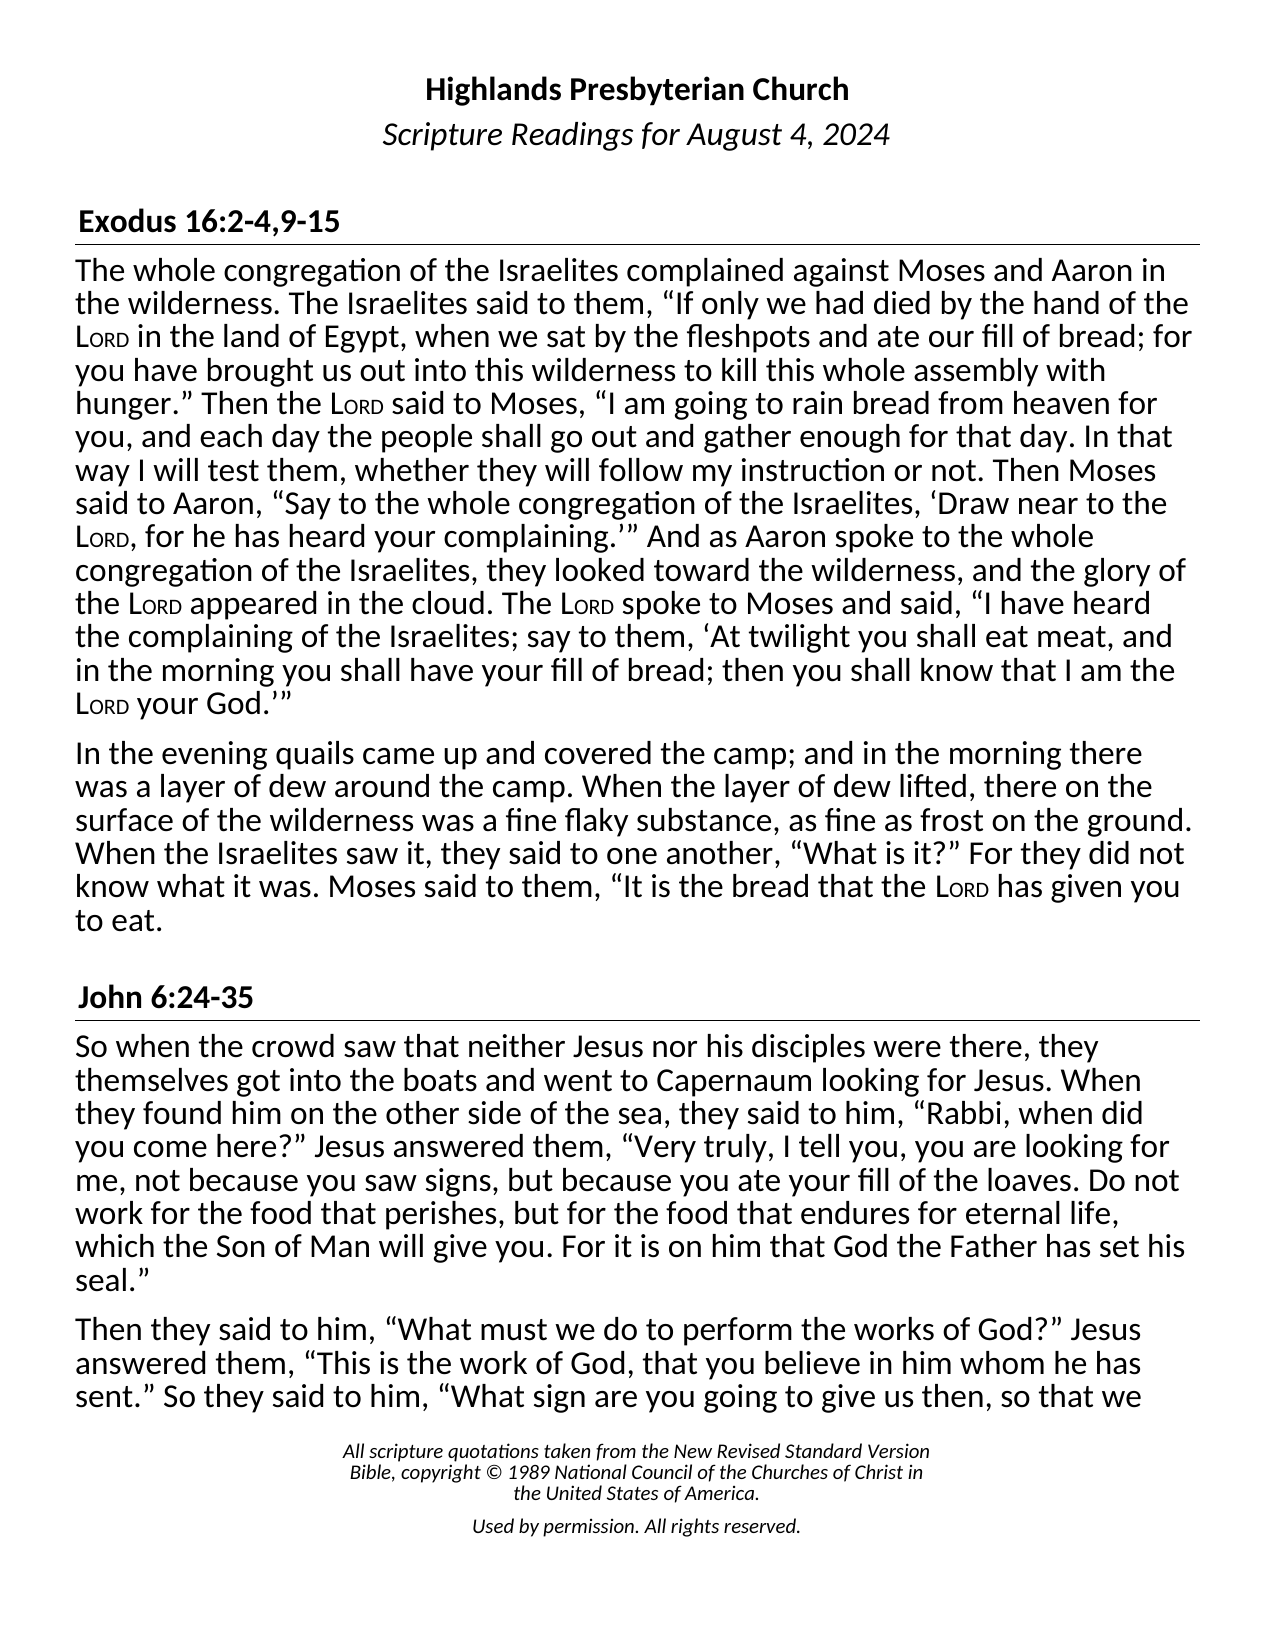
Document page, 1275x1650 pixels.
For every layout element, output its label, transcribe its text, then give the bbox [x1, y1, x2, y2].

subtitle John 6:24-35 [75, 981, 1200, 1020]
text The whole congregation of the Israelites complained against Moses and Aaron in the wilderness. The Israelites said to them, “If only we had died by the hand of the Lord in the land of Egypt, when we sat by the fleshpots and ate our fill of bread; for you have brought us out into this wilderness to kill this whole assembly with hunger.” Then the Lord said to Moses, “I am going to rain bread from heaven for you, and each day the people shall go out and gather enough for that day. In that way I will test them, whether they will follow my instruction or not. Then Moses said to Aaron, “Say to the whole congregation of the Israelites, ‘Draw near to the Lord, for he has heard your complaining.’” And as Aaron spoke to the whole congregation of the Israelites, they looked toward the wilderness, and the glory of the Lord appeared in the cloud. The Lord spoke to Moses and said, “I have heard the complaining of the Israelites; say to them, ‘At twilight you shall eat meat, and in the morning you shall have your fill of bread; then you shall know that I am the Lord your God.’” [75, 256, 1200, 723]
text Then they said to him, “What must we do to perform the works of God?” Jesus answered them, “This is the work of God, that you believe in him whom he has sent.” So they said to him, “What sign are you going to give us then, so that we [75, 1316, 1200, 1416]
text In the evening quails came up and covered the camp; and in the morning there was a layer of dew around the camp. When the layer of dew lifted, there on the surface of the wilderness was a fine flaky substance, as fine as frost on the ground. When the Israelites saw it, they said to one another, “What is it?” For they did not know what it was. Moses said to them, “It is the bread that the Lord has given you to eat. [75, 739, 1200, 939]
subtitle Exodus 16:2-4,9-15 [75, 204, 1200, 244]
subtitle Scripture Readings for August 4, 2024 [75, 120, 1200, 154]
title Highlands Presbyterian Church [75, 75, 1200, 108]
text So when the crowd saw that neither Jesus nor his disciples were there, they themselves got into the boats and went to Capernaum looking for Jesus. When they found him on the other side of the sea, they said to him, “Rabbi, when did you come here?” Jesus answered them, “Very truly, I tell you, you are looking for me, not because you saw signs, but because you ate your fill of the loaves. Do not work for the food that perishes, but for the food that endures for eternal life, which the Son of Man will give you. For it is on him that God the Father has set his seal.” [75, 1033, 1200, 1299]
text All scripture quotations taken from the New Revised Standard Version Bible, copyright © 1989 National Council of the Churches of Christ in the United States of America. [337, 1443, 937, 1506]
text Used by permission. All rights reserved. [337, 1518, 937, 1539]
